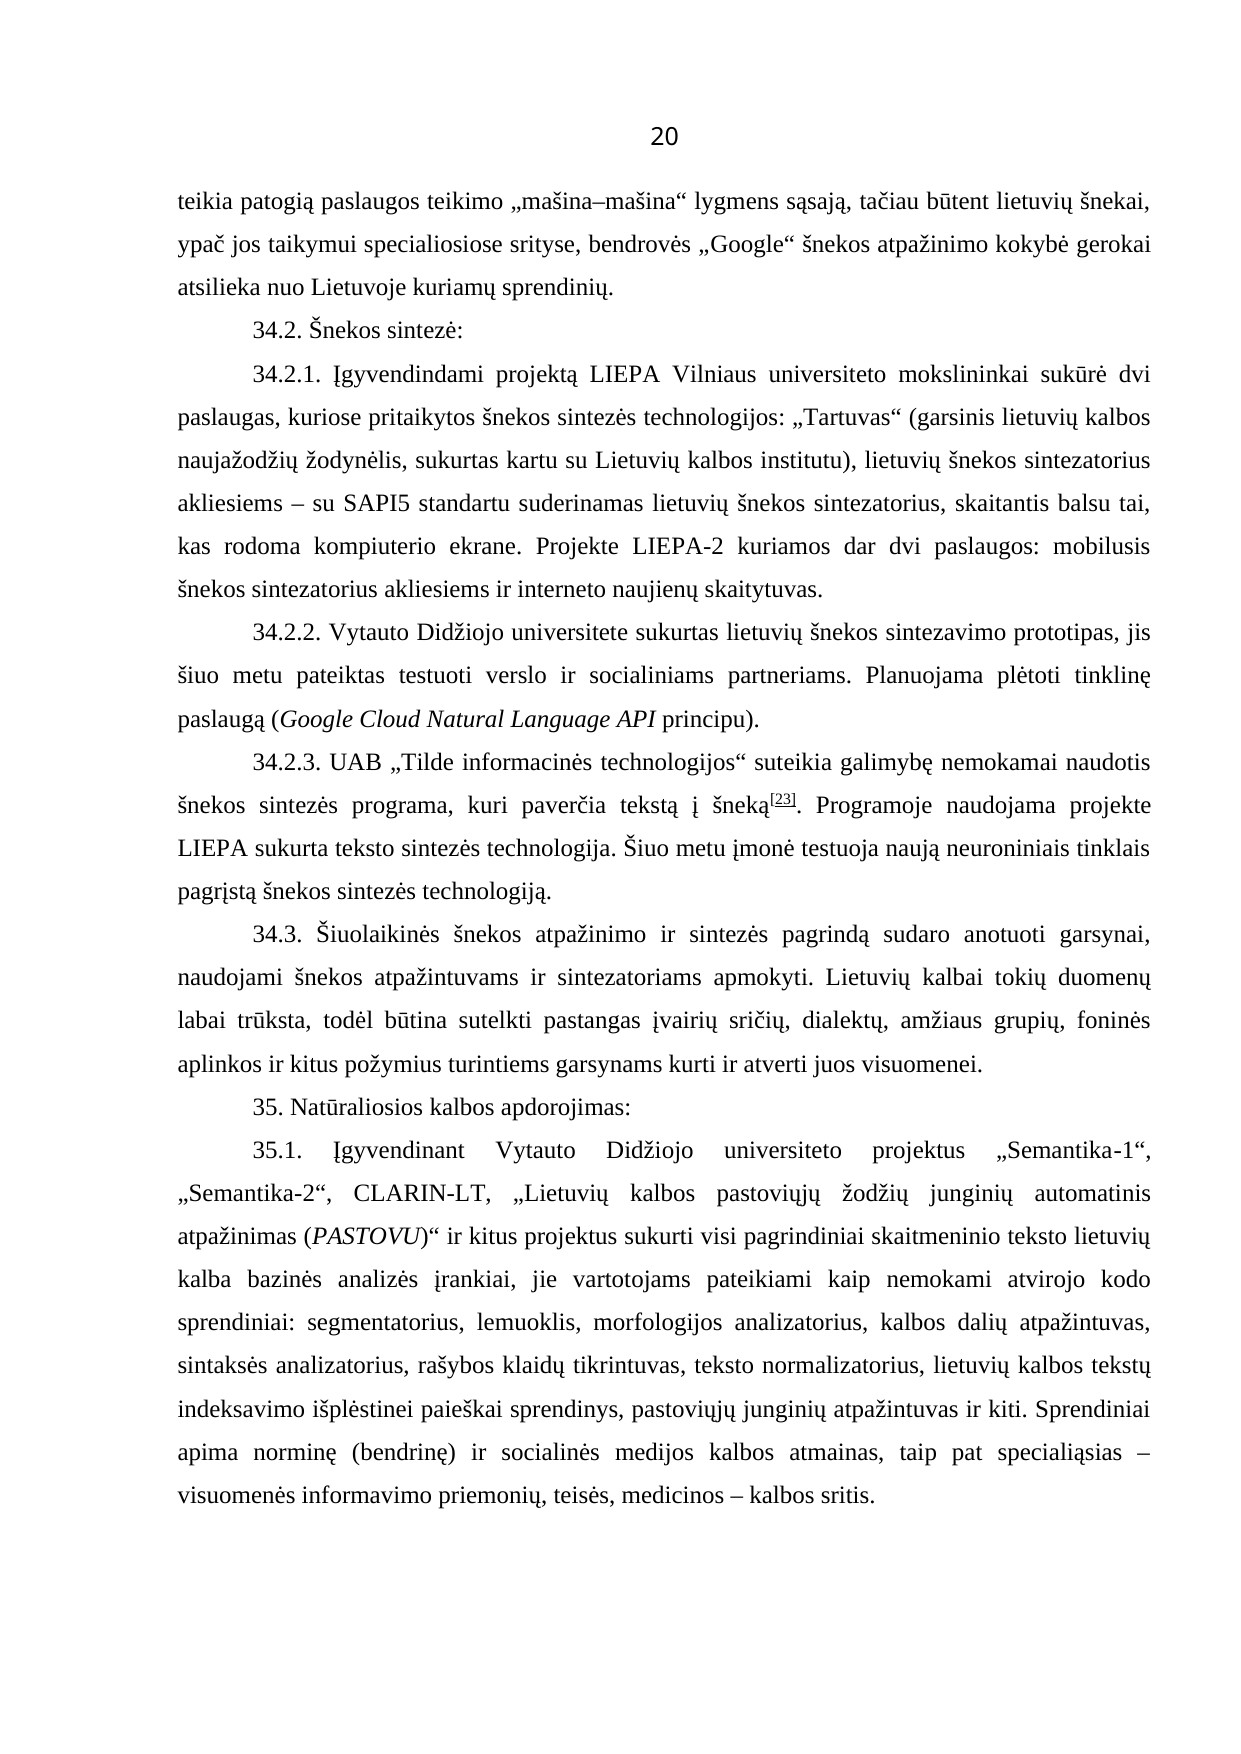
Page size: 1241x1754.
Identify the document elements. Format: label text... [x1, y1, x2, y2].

text 35. Natūraliosios kalbos apdorojimas: [177, 1092, 1152, 1121]
text 34.2.1. Įgyvendindami projektą LIEPA Vilniaus universiteto mokslininkai sukūrė dvi paslaugas, kuriose pritaikytos šnekos sintezės technologijos: „Tartuvas“ (garsinis lietuvių kalbos naujažodžių žodynėlis, sukurtas kartu su Lietuvių kalbos institutu), lietuvių šnekos sintezatorius akliesiems – su SAPI5 standartu suderinamas lietuvių šnekos sintezatorius, skaitantis balsu tai, kas rodoma kompiuterio ekrane. Projekte LIEPA-2 kuriamos dar dvi paslaugos: mobilusis šnekos sintezatorius akliesiems ir interneto naujienų skaitytuvas. [177, 359, 1152, 603]
text 35.1. Įgyvendinant Vytauto Didžiojo universiteto projektus „Semantika‑1“, „Semantika‑2“, CLARIN-LT, „Lietuvių kalbos pastoviųjų žodžių junginių automatinis atpažinimas (PASTOVU)“ ir kitus projektus sukurti visi pagrindiniai skaitmeninio teksto lietuvių kalba bazinės analizės įrankiai, jie vartotojams pateikiami kaip nemokami atvirojo kodo sprendiniai: segmentatorius, lemuoklis, morfologijos analizatorius, kalbos dalių atpažintuvas, sintaksės analizatorius, rašybos klaidų tikrintuvas, teksto normalizatorius, lietuvių kalbos tekstų indeksavimo išplėstinei paieškai sprendinys, pastoviųjų junginių atpažintuvas ir kiti. Sprendiniai apima norminę (bendrinę) ir socialinės medijos kalbos atmainas, taip pat specialiąsias – visuomenės informavimo priemonių, teisės, medicinos – kalbos sritis. [177, 1135, 1152, 1509]
text teikia patogią paslaugos teikimo „mašina–mašina“ lygmens sąsają, tačiau būtent lietuvių šnekai, ypač jos taikymui specialiosiose srityse, bendrovės „Google“ šnekos atpažinimo kokybė gerokai atsilieka nuo Lietuvoje kuriamų sprendinių. [177, 186, 1152, 301]
text 34.2.2. Vytauto Didžiojo universitete sukurtas lietuvių šnekos sintezavimo prototipas, jis šiuo metu pateiktas testuoti verslo ir socialiniams partneriams. Planuojama plėtoti tinklinę paslaugą (Google Cloud Natural Language API principu). [177, 617, 1152, 732]
text 34.3. Šiuolaikinės šnekos atpažinimo ir sintezės pagrindą sudaro anotuoti garsynai, naudojami šnekos atpažintuvams ir sintezatoriams apmokyti. Lietuvių kalbai tokių duomenų labai trūksta, todėl būtina sutelkti pastangas įvairių sričių, dialektų, amžiaus grupių, foninės aplinkos ir kitus požymius turintiems garsynams kurti ir atverti juos visuomenei. [177, 919, 1152, 1077]
text 34.2. Šnekos sintezė: [177, 316, 1152, 344]
text 34.2.3. UAB „Tilde informacinės technologijos“ suteikia galimybę nemokamai naudotis šnekos sintezės programa, kuri paverčia tekstą į šneką[23]. Programoje naudojama projekte LIEPA sukurta teksto sintezės technologija. Šiuo metu įmonė testuoja naują neuroniniais tinklais pagrįstą šnekos sintezės technologiją. [177, 747, 1152, 905]
